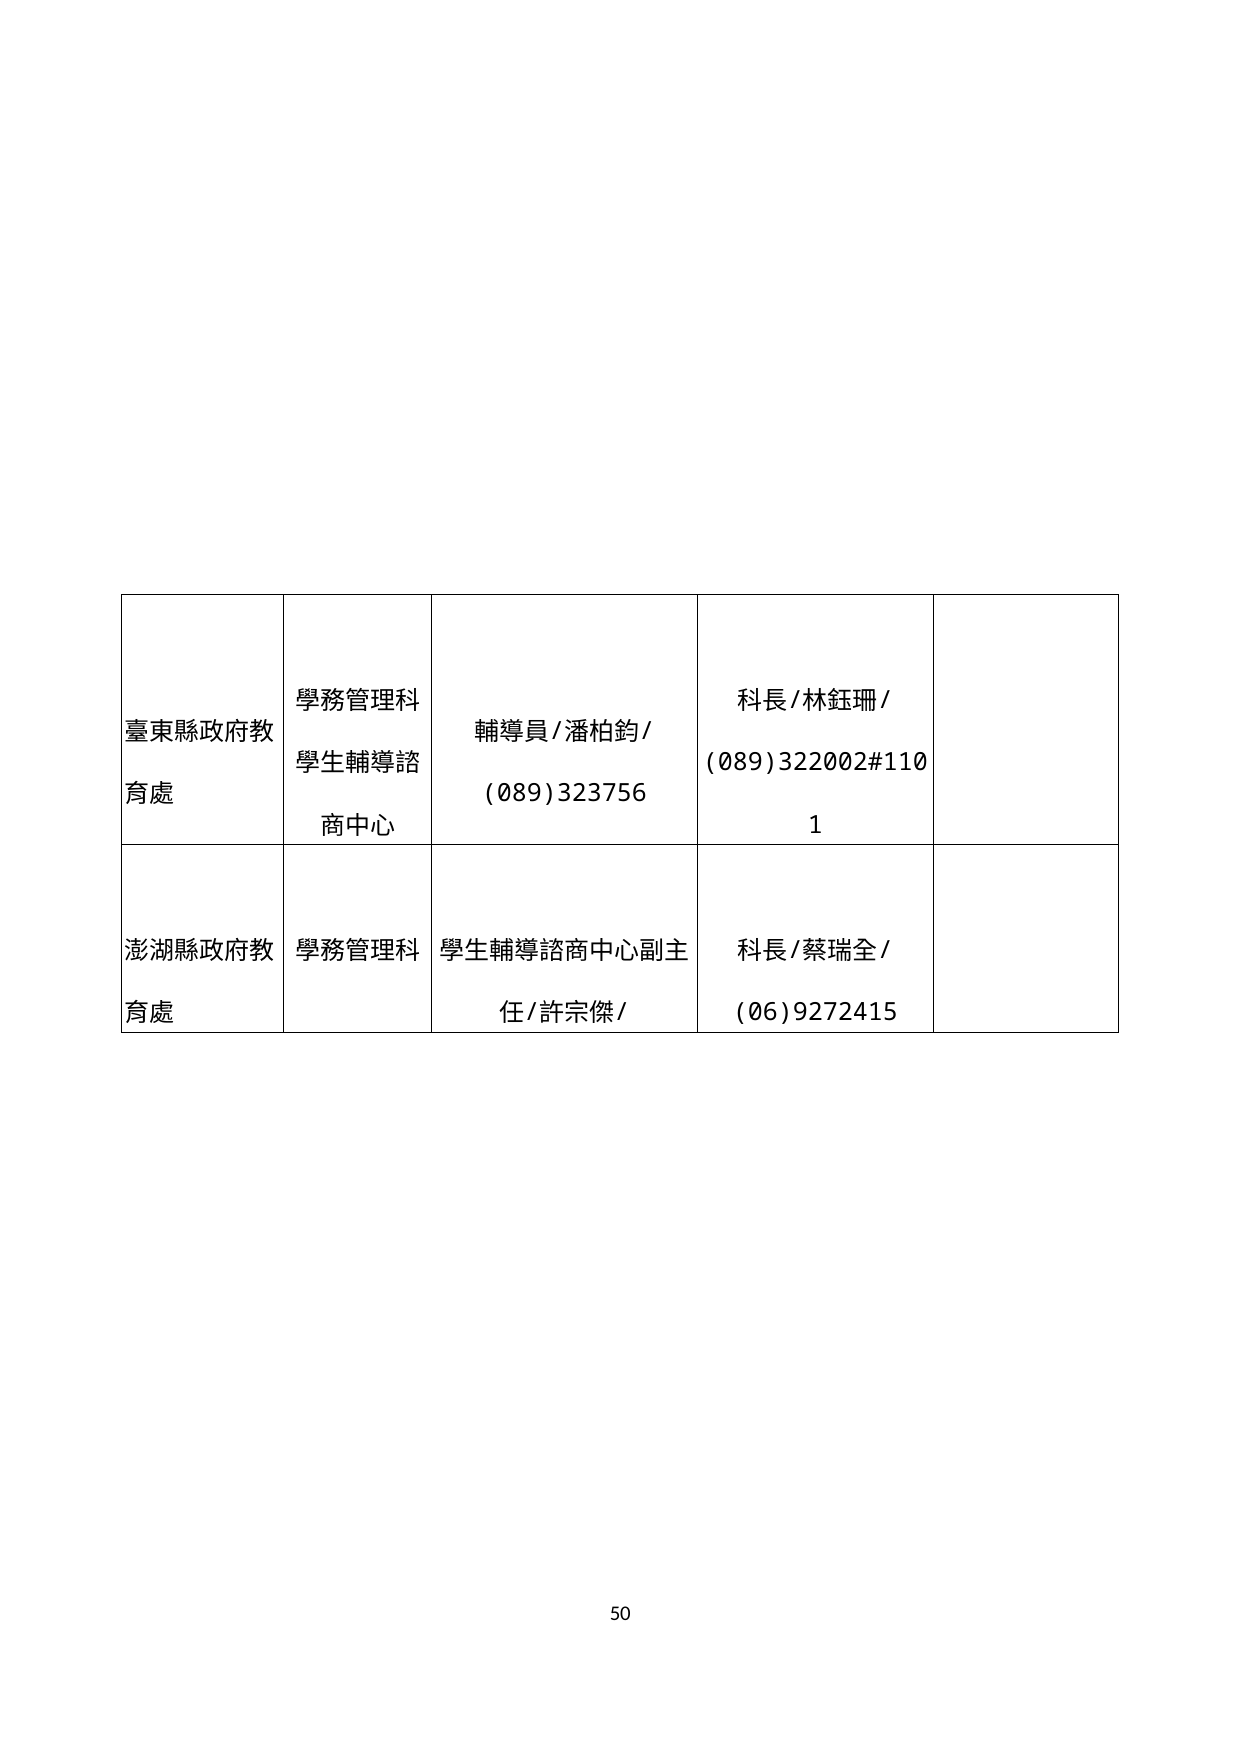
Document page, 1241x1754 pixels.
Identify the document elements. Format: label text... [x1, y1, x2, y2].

table_cell 學生輔導諮商中心副主任/許宗傑/ [432, 845, 697, 1032]
table_cell 澎湖縣政府教育處 [122, 845, 283, 1032]
table_cell 學務管理科 [284, 845, 431, 1032]
table_cell [934, 595, 1118, 844]
table_cell [934, 845, 1118, 1032]
table_cell 科長/蔡瑞全/(06)9272415 [698, 845, 933, 1032]
table_cell 臺東縣政府教育處 [122, 595, 283, 844]
table_cell 科長/林鈺珊/(089)322002#1101 [698, 595, 933, 844]
table_cell 輔導員/潘柏鈞/(089)323756 [432, 595, 697, 844]
table_cell 學務管理科 學生輔導諮商中心 [284, 595, 431, 844]
